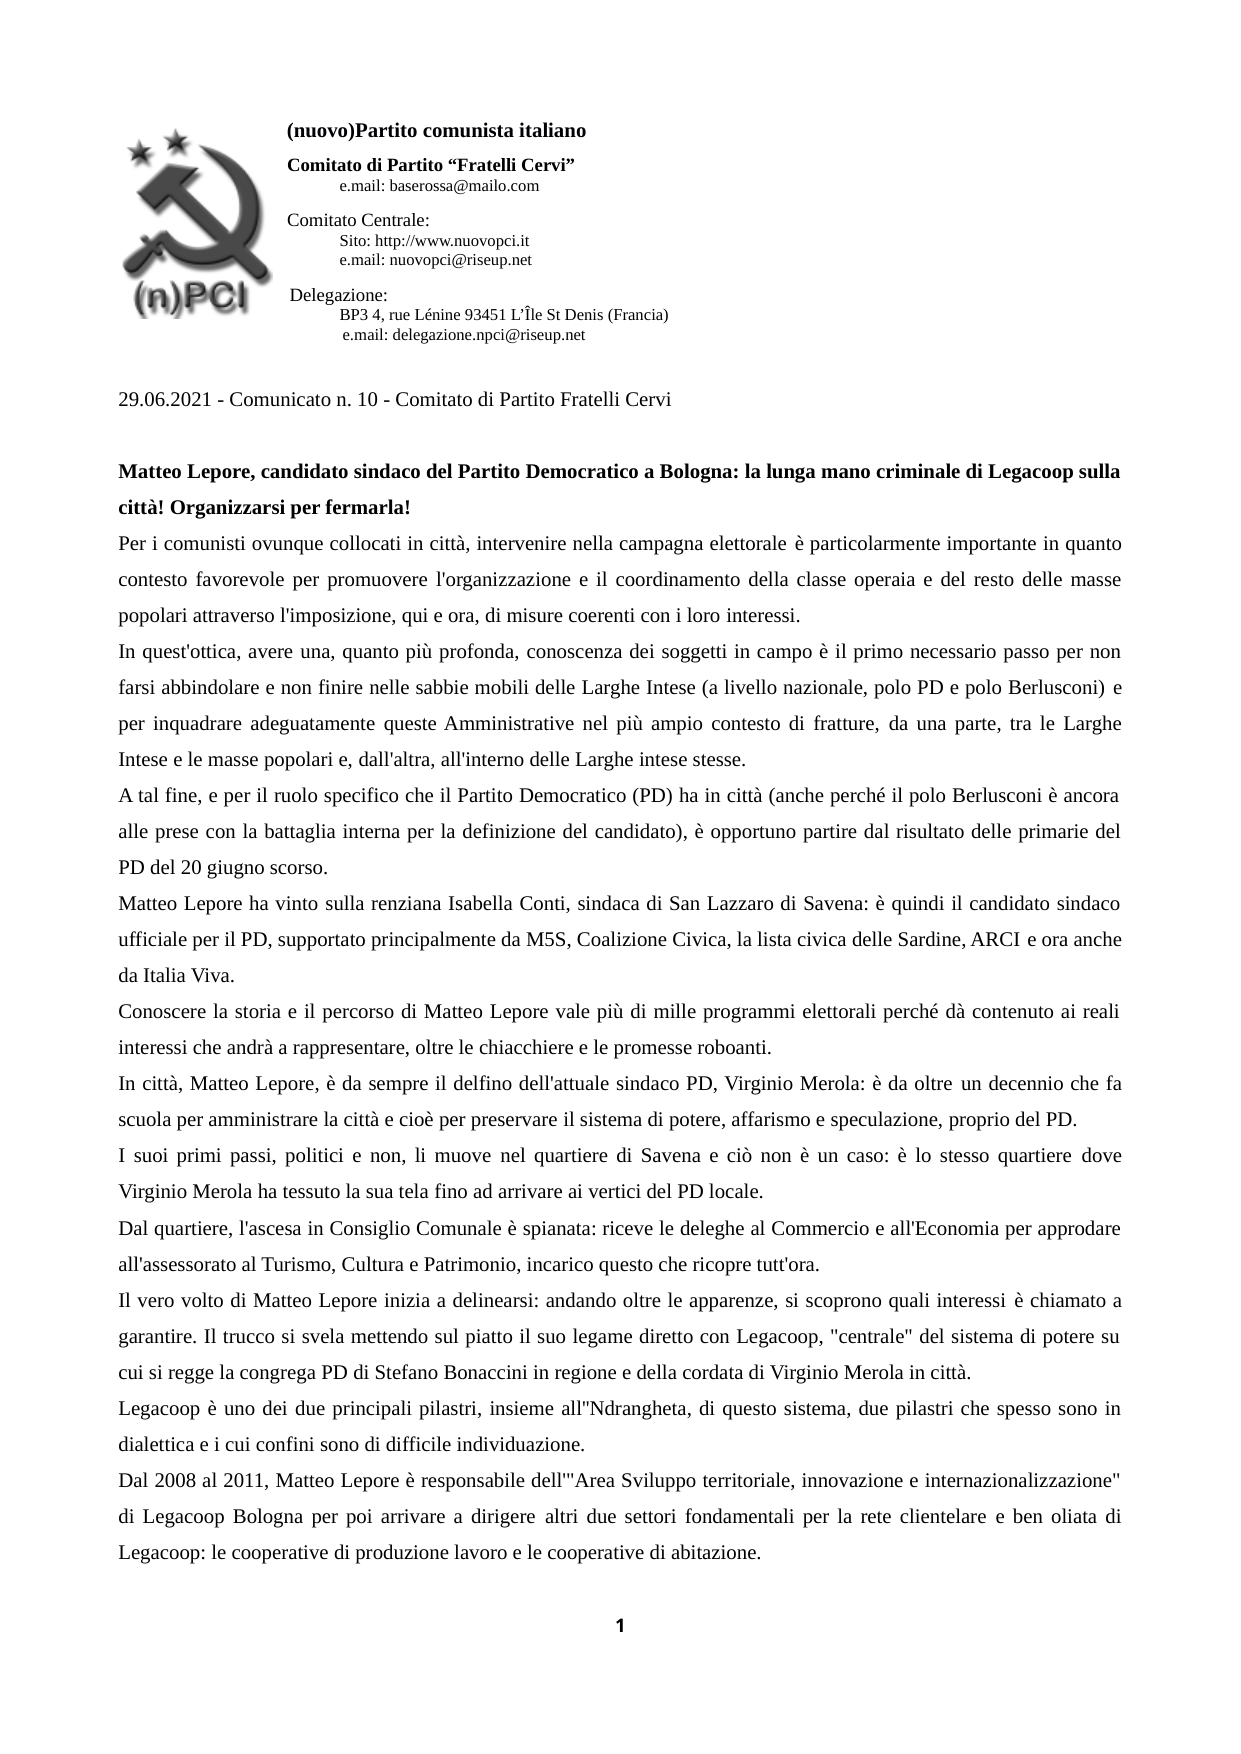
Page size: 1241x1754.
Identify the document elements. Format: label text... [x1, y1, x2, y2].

text Matteo Lepore, candidato sindaco del Partito Democratico a Bologna: la lunga mano criminale di Legacoop sulla città! Organizzarsi per fermarla! [118, 459, 1122, 519]
text 29.06.2021 - Comunicato n. 10 - Comitato di Partito Fratelli Cervi [118, 387, 1122, 411]
text Legacoop è uno dei due principali pilastri, insieme all''Ndrangheta, di questo sistema, due pilastri che spesso sono in dialettica e i cui confini sono di difficile individuazione. [118, 1396, 1122, 1456]
text Il vero volto di Matteo Lepore inizia a delinearsi: andando oltre le apparenze, si scoprono quali interessi è chiamato a garantire. Il trucco si svela mettendo sul piatto il suo legame diretto con Legacoop, "centrale" del sistema di potere su cui si regge la congrega PD di Stefano Bonaccini in regione e della cordata di Virginio Merola in città. [118, 1288, 1122, 1384]
text I suoi primi passi, politici e non, li muove nel quartiere di Savena e ciò non è un caso: è lo stesso quartiere dove Virginio Merola ha tessuto la sua tela fino ad arrivare ai vertici del PD locale. [118, 1143, 1122, 1203]
text BP3 4, rue Lénine 93451 L’Île St Denis (Francia) [339, 305, 1122, 324]
text e.mail: delegazione.npci@riseup.net [342, 324, 1122, 343]
text In città, Matteo Lepore, è da sempre il delfino dell'attuale sindaco PD, Virginio Merola: è da oltre un decennio che fa scuola per amministrare la città e cioè per preservare il sistema di potere, affarismo e speculazione, proprio del PD. [118, 1071, 1122, 1131]
text In quest'ottica, avere una, quanto più profonda, conoscenza dei soggetti in campo è il primo necessario passo per non farsi abbindolare e non finire nelle sabbie mobili delle Larghe Intese (a livello nazionale, polo PD e polo Berlusconi) e per inquadrare adeguatamente queste Amministrative nel più ampio contesto di fratture, da una parte, tra le Larghe Intese e le masse popolari e, dall'altra, all'interno delle Larghe intese stesse. [118, 639, 1122, 771]
text Sito: http://www.nuovopci.it [339, 231, 1122, 250]
text Dal 2008 al 2011, Matteo Lepore è responsabile dell'"Area Sviluppo territoriale, innovazione e internazionalizzazione" di Legacoop Bologna per poi arrivare a dirigere altri due settori fondamentali per la rete clientelare e ben oliata di Legacoop: le cooperative di produzione lavoro e le cooperative di abitazione. [118, 1468, 1122, 1564]
text Dal quartiere, l'ascesa in Consiglio Comunale è spianata: riceve le deleghe al Commercio e all'Economia per approdare all'assessorato al Turismo, Cultura e Patrimonio, incarico questo che ricopre tutt'ora. [118, 1216, 1122, 1276]
text Conoscere la storia e il percorso di Matteo Lepore vale più di mille programmi elettorali perché dà contenuto ai reali interessi che andrà a rappresentare, oltre le chiacchiere e le promesse roboanti. [118, 999, 1122, 1059]
text Comitato Centrale: [287, 209, 1122, 231]
text e.mail: nuovopci@riseup.net [339, 250, 1122, 269]
text (nuovo)Partito comunista italiano [266, 118, 1122, 142]
text A tal fine, e per il ruolo specifico che il Partito Democratico (PD) ha in città (anche perché il polo Berlusconi è ancora alle prese con la battaglia interna per la definizione del candidato), è opportuno partire dal risultato delle primarie del PD del 20 giugno scorso. [118, 783, 1122, 879]
picture [120, 124, 273, 319]
text e.mail: baserossa@mailo.com [339, 176, 1122, 195]
text Matteo Lepore ha vinto sulla renziana Isabella Conti, sindaca di San Lazzaro di Savena: è quindi il candidato sindaco ufficiale per il PD, supportato principalmente da M5S, Coalizione Civica, la lista civica delle Sardine, ARCI e ora anche da Italia Viva. [118, 891, 1122, 987]
text Delegazione: [289, 283, 1122, 305]
text Comitato di Partito “Fratelli Cervi” [287, 154, 1122, 176]
text Per i comunisti ovunque collocati in città, intervenire nella campagna elettorale è particolarmente importante in quanto contesto favorevole per promuovere l'organizzazione e il coordinamento della classe operaia e del resto delle masse popolari attraverso l'imposizione, qui e ora, di misure coerenti con i loro interessi. [118, 531, 1122, 627]
